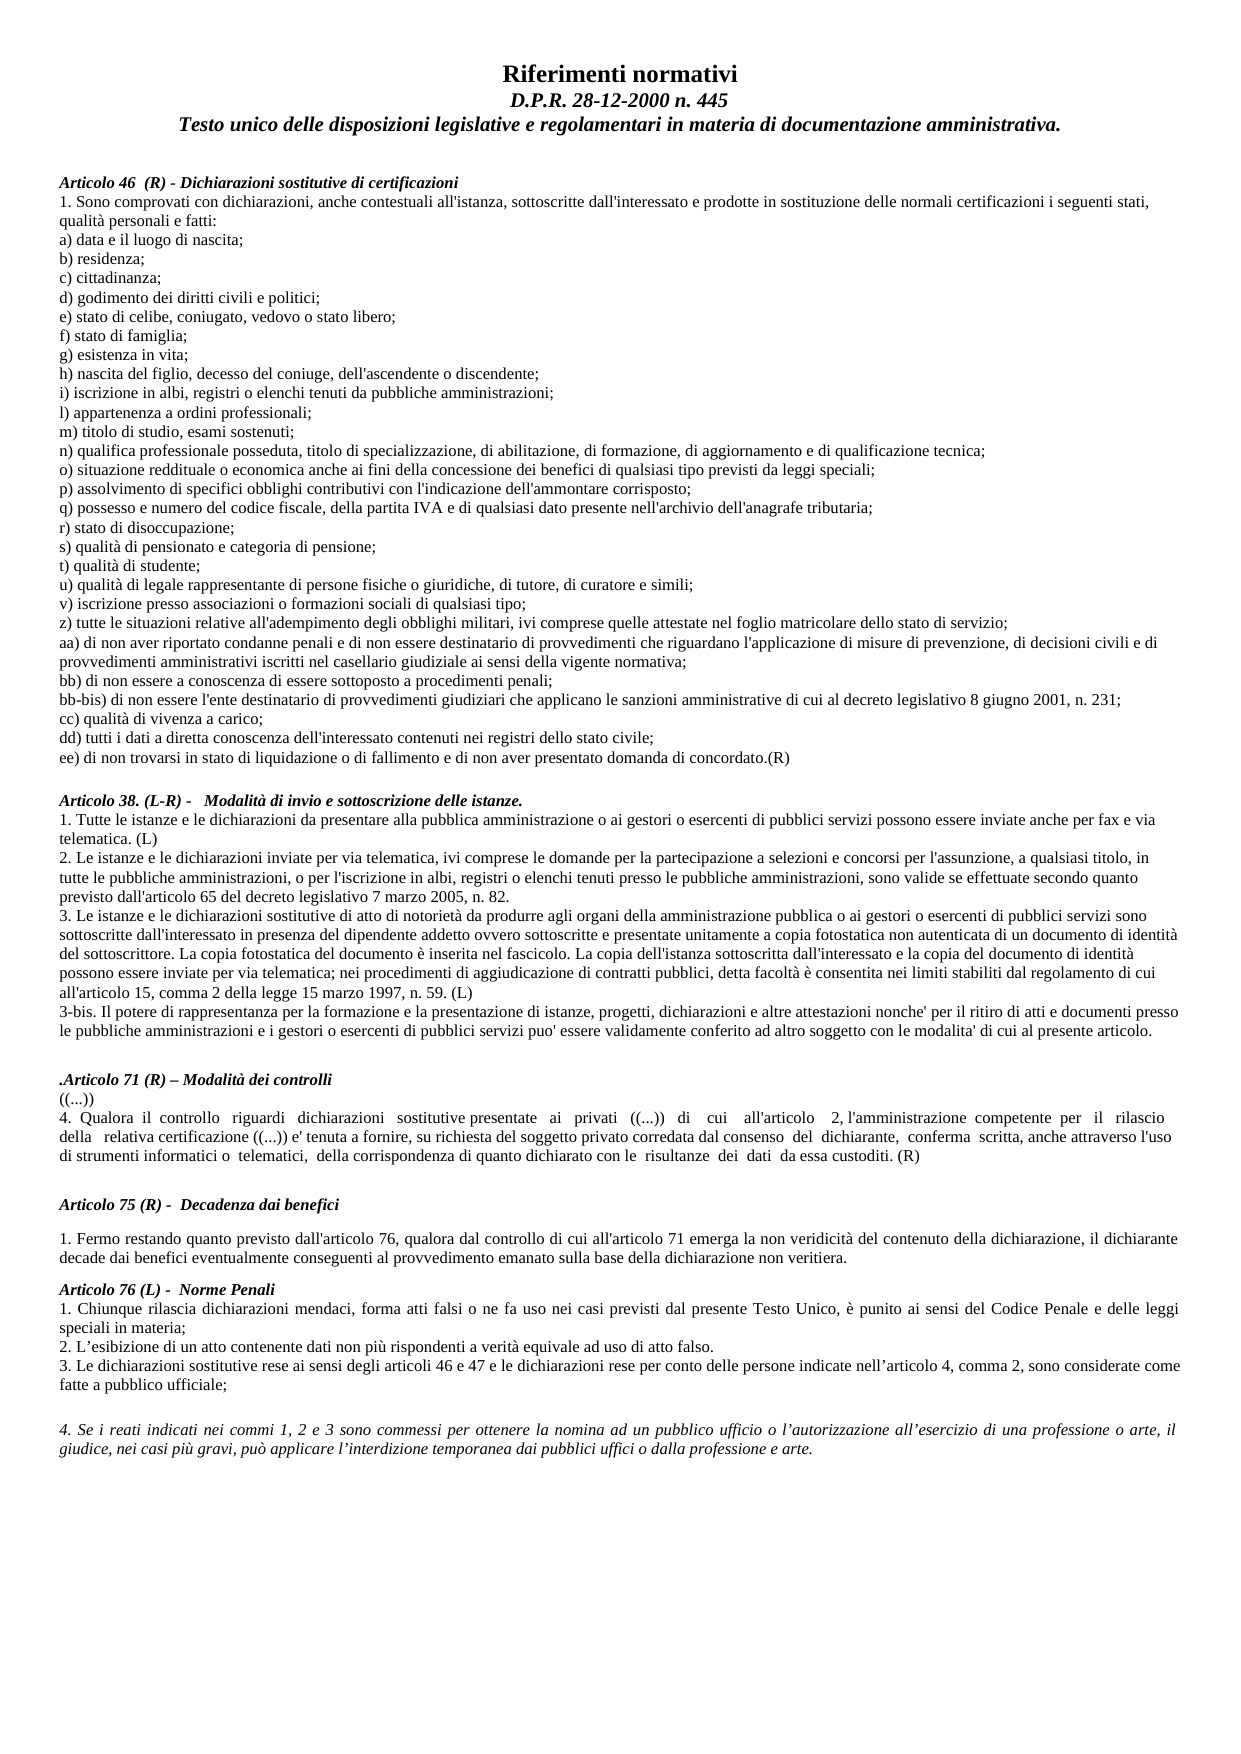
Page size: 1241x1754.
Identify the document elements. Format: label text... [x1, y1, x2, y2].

subtitle Articolo 76 (L) - Norme Penali [59, 1279, 1181, 1298]
subtitle Articolo 75 (R) - Decadenza dai benefici [59, 1195, 1181, 1214]
list 3. Le dichiarazioni sostitutive rese ai sensi degli articoli 46 e 47 e le dichiarazioni rese per conto delle persone indicate nell’articolo 4, comma 2, sono considerate come fatte a pubblico ufficiale; [59, 1356, 1181, 1394]
subtitle 1. Fermo restando quanto previsto dall'articolo 76, qualora dal controllo di cui all'articolo 71 emerga la non veridicità del contenuto della dichiarazione, il dichiarante decade dai benefici eventualmente conseguenti al provvedimento emanato sulla base della dichiarazione non veritiera. [59, 1228, 1181, 1267]
text Articolo 46 (R) - Dichiarazioni sostitutive di certificazioni 1. Sono comprovati con dichiarazioni, anche contestuali all'istanza, sottoscritte dall'interessato e prodotte in sostituzione delle normali certificazioni i seguenti stati, qualità personali e fatti: a) data e il luogo di nascita; b) residenza; c) cittadinanza; d) godimento dei diritti civili e politici; e) stato di celibe, coniugato, vedovo o stato libero; f) stato di famiglia; g) esistenza in vita; h) nascita del figlio, decesso del coniuge, dell'ascendente o discendente; i) iscrizione in albi, registri o elenchi tenuti da pubbliche amministrazioni; l) appartenenza a ordini professionali; m) titolo di studio, esami sostenuti; n) qualifica professionale posseduta, titolo di specializzazione, di abilitazione, di formazione, di aggiornamento e di qualificazione tecnica; o) situazione reddituale o economica anche ai fini della concessione dei benefici di qualsiasi tipo previsti da leggi speciali; p) assolvimento di specifici obblighi contributivi con l'indicazione dell'ammontare corrisposto; q) possesso e numero del codice fiscale, della partita IVA e di qualsiasi dato presente nell'archivio dell'anagrafe tributaria; r) stato di disoccupazione; s) qualità di pensionato e categoria di pensione; t) qualità di studente; u) qualità di legale rappresentante di persone fisiche o giuridiche, di tutore, di curatore e simili; v) iscrizione presso associazioni o formazioni sociali di qualsiasi tipo; z) tutte le situazioni relative all'adempimento degli obblighi militari, ivi comprese quelle attestate nel foglio matricolare dello stato di servizio; aa) di non aver riportato condanne penali e di non essere destinatario di provvedimenti che riguardano l'applicazione di misure di prevenzione, di decisioni civili e di provvedimenti amministrativi iscritti nel casellario giudiziale ai sensi della vigente normativa; bb) di non essere a conoscenza di essere sottoposto a procedimenti penali; bb-bis) di non essere l'ente destinatario di provvedimenti giudiziari che applicano le sanzioni amministrative di cui al decreto legislativo 8 giugno 2001, n. 231; cc) qualità di vivenza a carico; dd) tutti i dati a diretta conoscenza dell'interessato contenuti nei registri dello stato civile; ee) di non trovarsi in stato di liquidazione o di fallimento e di non aver presentato domanda di concordato.(R) [59, 172, 1181, 767]
text .Articolo 71 (R) – Modalità dei controlli ((...)) 4. Qualora il controllo riguardi dichiarazioni sostitutive presentate ai privati ((...)) di cui all'articolo 2, l'amministrazione competente per il rilascio della relativa certificazione ((...)) e' tenuta a fornire, su richiesta del soggetto privato corredata dal consenso del dichiarante, conferma scritta, anche attraverso l'uso di strumenti informatici o telematici, della corrispondenza di quanto dichiarato con le risultanze dei dati da essa custoditi. (R) [59, 1069, 1181, 1165]
list 2. L’esibizione di un atto contenente dati non più rispondenti a verità equivale ad uso di atto falso. [59, 1337, 1181, 1356]
list 4. Se i reati indicati nei commi 1, 2 e 3 sono commessi per ottenere la nomina ad un pubblico ufficio o l’autorizzazione all’esercizio di una professione o arte, il giudice, nei casi più gravi, può applicare l’interdizione temporanea dai pubblici uffici o dalla professione e arte. [59, 1419, 1181, 1458]
text Articolo 38. (L-R) - Modalità di invio e sottoscrizione delle istanze. 1. Tutte le istanze e le dichiarazioni da presentare alla pubblica amministrazione o ai gestori o esercenti di pubblici servizi possono essere inviate anche per fax e via telematica. (L) 2. Le istanze e le dichiarazioni inviate per via telematica, ivi comprese le domande per la partecipazione a selezioni e concorsi per l'assunzione, a qualsiasi titolo, in tutte le pubbliche amministrazioni, o per l'iscrizione in albi, registri o elenchi tenuti presso le pubbliche amministrazioni, sono valide se effettuate secondo quanto previsto dall'articolo 65 del decreto legislativo 7 marzo 2005, n. 82. 3. Le istanze e le dichiarazioni sostitutive di atto di notorietà da produrre agli organi della amministrazione pubblica o ai gestori o esercenti di pubblici servizi sono sottoscritte dall'interessato in presenza del dipendente addetto ovvero sottoscritte e presentate unitamente a copia fotostatica non autenticata di un documento di identità del sottoscrittore. La copia fotostatica del documento è inserita nel fascicolo. La copia dell'istanza sottoscritta dall'interessato e la copia del documento di identità possono essere inviate per via telematica; nei procedimenti di aggiudicazione di contratti pubblici, detta facoltà è consentita nei limiti stabiliti dal regolamento di cui all'articolo 15, comma 2 della legge 15 marzo 1997, n. 59. (L) 3-bis. Il potere di rappresentanza per la formazione e la presentazione di istanze, progetti, dichiarazioni e altre attestazioni nonche' per il ritiro di atti e documenti presso le pubbliche amministrazioni e i gestori o esercenti di pubblici servizi puo' essere validamente conferito ad altro soggetto con le modalita' di cui al presente articolo. [59, 791, 1181, 1040]
subtitle Riferimenti normativi D.P.R. 28-12-2000 n. 445 Testo unico delle disposizioni legislative e regolamentari in materia di documentazione amministrativa. [59, 59, 1181, 160]
list 1. Chiunque rilascia dichiarazioni mendaci, forma atti falsi o ne fa uso nei casi previsti dal presente Testo Unico, è punito ai sensi del Codice Penale e delle leggi speciali in materia; [59, 1298, 1181, 1337]
